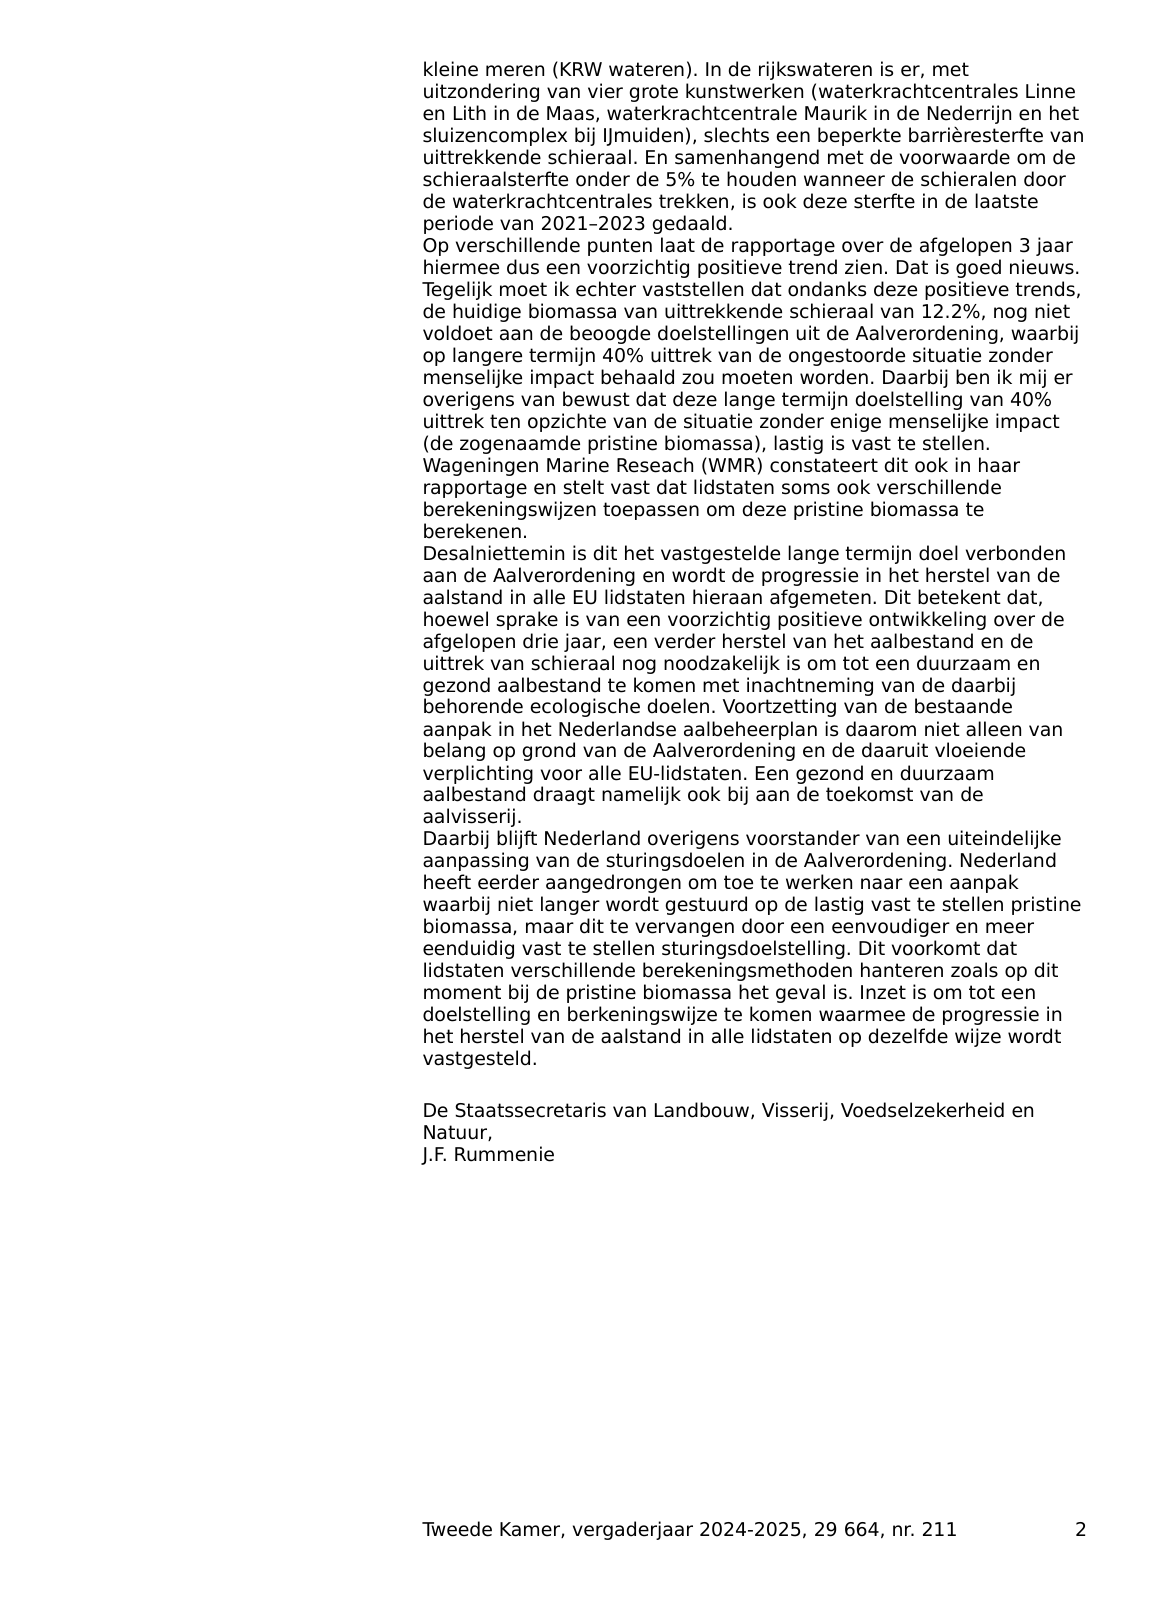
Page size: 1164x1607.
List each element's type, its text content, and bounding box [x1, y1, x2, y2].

text Op verschillende punten laat de rapportage over de afgelopen 3 jaar hiermee dus een voorzichtig positieve trend zien. Dat is goed nieuws. Tegelijk moet ik echter vaststellen dat ondanks deze positieve trends, de huidige biomassa van uittrekkende schieraal van 12.2%, nog niet voldoet aan de beoogde doelstellingen uit de Aalverordening, waarbij op langere termijn 40% uittrek van de ongestoorde situatie zonder menselijke impact behaald zou moeten worden. Daarbij ben ik mij er overigens van bewust dat deze lange termijn doelstelling van 40% uittrek ten opzichte van de situatie zonder enige menselijke impact (de zogenaamde pristine biomassa), lastig is vast te stellen. Wageningen Marine Reseach (WMR) constateert dit ook in haar rapportage en stelt vast dat lidstaten soms ook verschillende berekeningswijzen toepassen om deze pristine biomassa te berekenen. [422, 235, 1087, 543]
text kleine meren (KRW wateren). In de rijkswateren is er, met uitzondering van vier grote kunstwerken (waterkrachtcentrales Linne en Lith in de Maas, waterkrachtcentrale Maurik in de Nederrijn en het sluizencomplex bij IJmuiden), slechts een beperkte barrièresterfte van uittrekkende schieraal. En samenhangend met de voorwaarde om de schieraalsterfte onder de 5% te houden wanneer de schieralen door de waterkrachtcentrales trekken, is ook deze sterfte in de laatste periode van 2021–2023 gedaald. [422, 59, 1087, 235]
text De Staatssecretaris van Landbouw, Visserij, Voedselzekerheid en Natuur, J.F. Rummenie [422, 1100, 1087, 1166]
text Desalniettemin is dit het vastgestelde lange termijn doel verbonden aan de Aalverordening en wordt de progressie in het herstel van de aalstand in alle EU lidstaten hieraan afgemeten. Dit betekent dat, hoewel sprake is van een voorzichtig positieve ontwikkeling over de afgelopen drie jaar, een verder herstel van het aalbestand en de uittrek van schieraal nog noodzakelijk is om tot een duurzaam en gezond aalbestand te komen met inachtneming van de daarbij behorende ecologische doelen. Voortzetting van de bestaande aanpak in het Nederlandse aalbeheerplan is daarom niet alleen van belang op grond van de Aalverordening en de daaruit vloeiende verplichting voor alle EU-lidstaten. Een gezond en duurzaam aalbestand draagt namelijk ook bij aan de toekomst van de aalvisserij. [422, 543, 1087, 828]
text Daarbij blijft Nederland overigens voorstander van een uiteindelijke aanpassing van de sturingsdoelen in de Aalverordening. Nederland heeft eerder aangedrongen om toe te werken naar een aanpak waarbij niet langer wordt gestuurd op de lastig vast te stellen pristine biomassa, maar dit te vervangen door een eenvoudiger en meer eenduidig vast te stellen sturingsdoelstelling. Dit voorkomt dat lidstaten verschillende berekeningsmethoden hanteren zoals op dit moment bij de pristine biomassa het geval is. Inzet is om tot een doelstelling en berkeningswijze te komen waarmee de progressie in het herstel van de aalstand in alle lidstaten op dezelfde wijze wordt vastgesteld. [422, 828, 1087, 1070]
